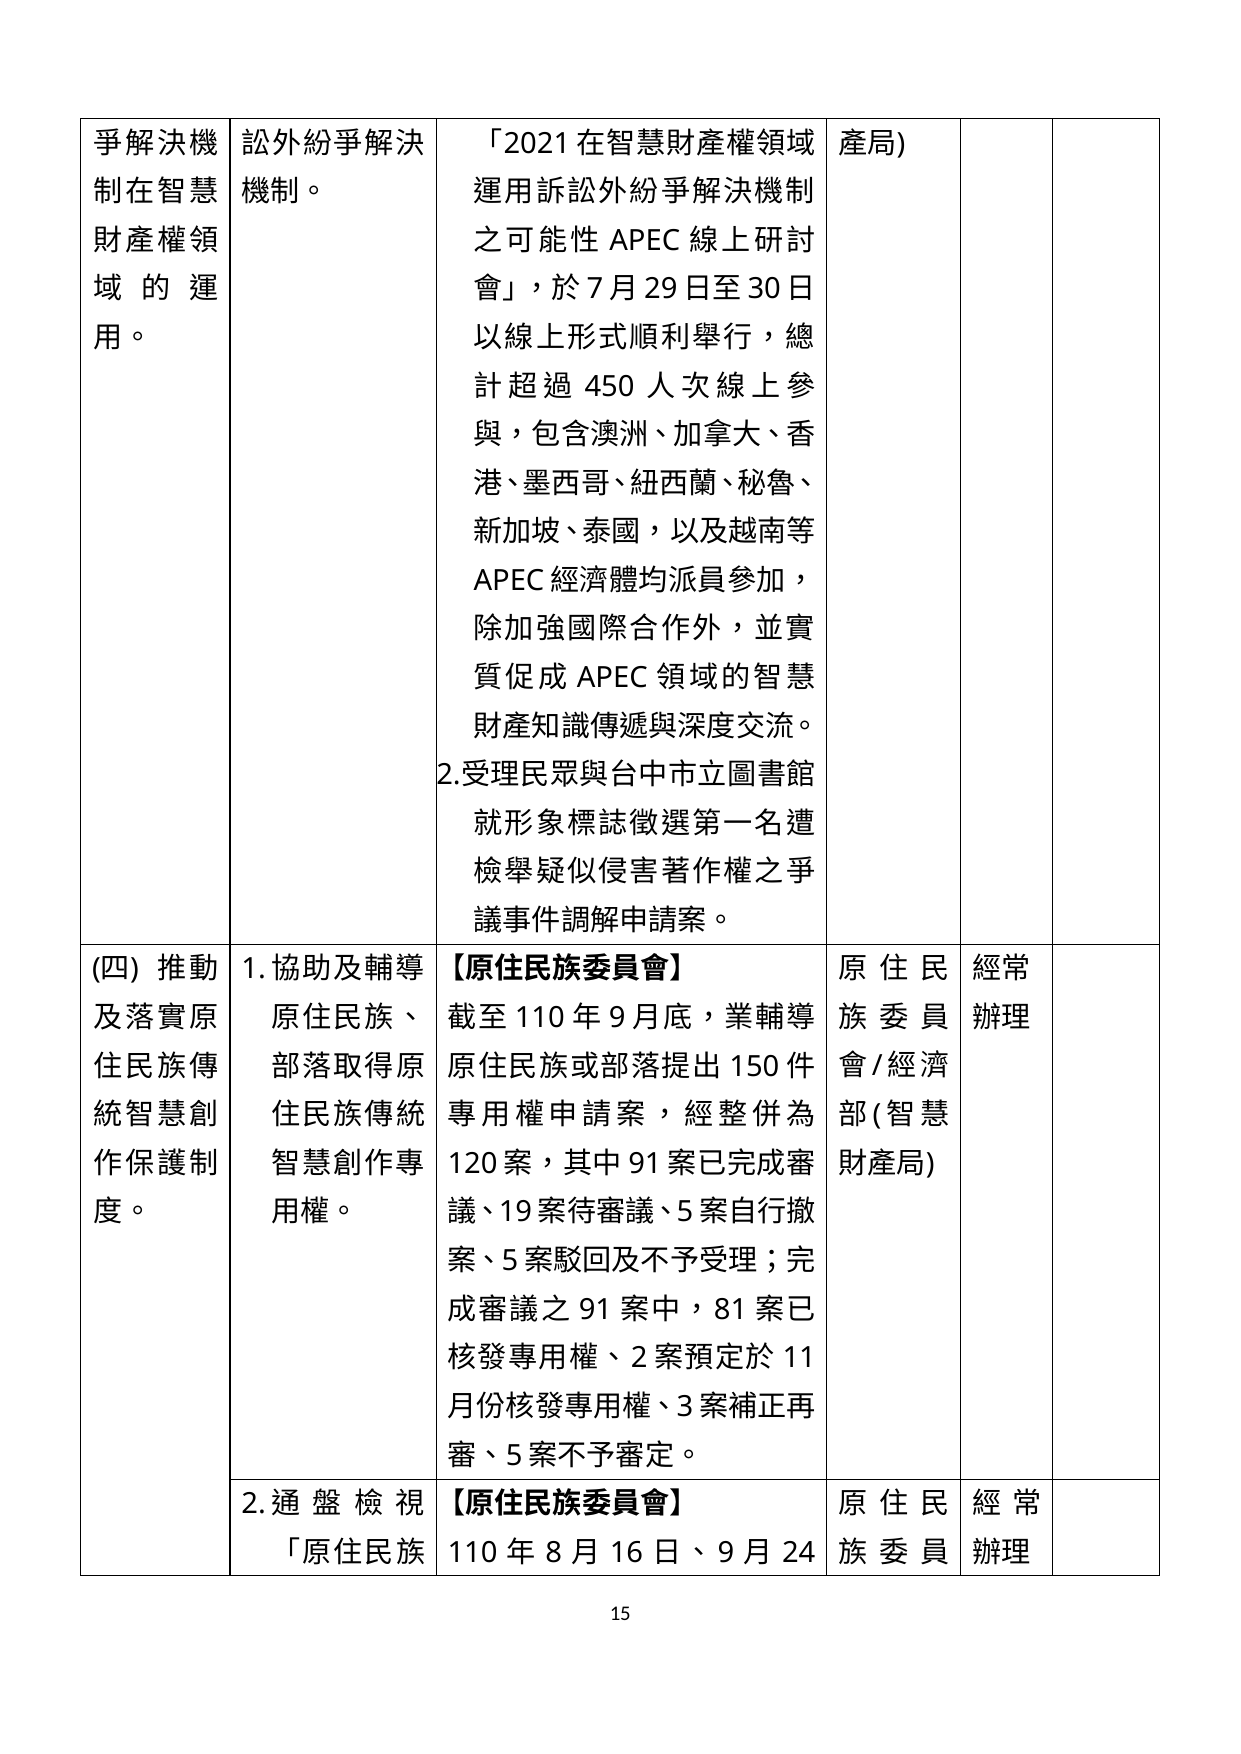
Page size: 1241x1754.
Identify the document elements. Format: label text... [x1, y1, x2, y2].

table_cell [1053, 119, 1159, 944]
table_cell 原住民族委員 [827, 1480, 960, 1575]
table_cell [961, 119, 1052, 944]
table_cell [1053, 1480, 1159, 1575]
table_cell 經常辦理 [961, 1480, 1052, 1575]
table_cell 訟外紛爭解決機制。 [231, 119, 436, 944]
table_cell 經常辦理 [961, 945, 1052, 1478]
table_cell 協助及輔導原住民族、部落取得原住民族傳統智慧創作專用權。 [231, 945, 436, 1478]
table_cell 通盤檢視「原住民族傳統智慧創作保護條例」相關法令之可行性及可操作性，就窒礙難行之處研擬解決方案，並研議修法方向。 [231, 1480, 436, 1575]
table_cell 推廣訴訟外紛爭解決機制在智慧財產權領域的運用。 [81, 119, 229, 944]
table_cell 產局) [827, 119, 960, 944]
table_cell 【原住民族委員會】 110年8月16日、9月24 [437, 1480, 826, 1575]
table_cell [1053, 945, 1159, 1478]
table_cell 推動及落實原住民族傳統智慧創作保護制度。 [81, 945, 229, 1575]
table_cell 原住民族委員會/經濟部(智慧財產局) [827, 945, 960, 1478]
table_cell 「2021在智慧財產權領域運用訴訟外紛爭解決機制之可能性APEC線上研討會」，於7月29日至30日以線上形式順利舉行，總計超過450人次線上參與，包含澳洲、加拿大、香港、墨西哥、紐西蘭、秘魯、新加坡、泰國，以及越南等APEC經濟體均派員參加，除加強國際合作外，並實質促成APEC領域的智慧財產知識傳遞與深度交流。 2.受理民眾與台中市立圖書館就形象標誌徵選第一名遭檢舉疑似侵害著作權之爭議事件調解申請案。 [437, 119, 826, 944]
table_cell 【原住民族委員會】 截至110年9月底，業輔導原住民族或部落提出150件專用權申請案，經整併為120案，其中91案已完成審議、19案待審議、5案自行撤案、5案駁回及不予受理；完成審議之91案中，81案已核發專用權、2案預定於11月份核發專用權、3案補正再審、5案不予審定。 [437, 945, 826, 1478]
